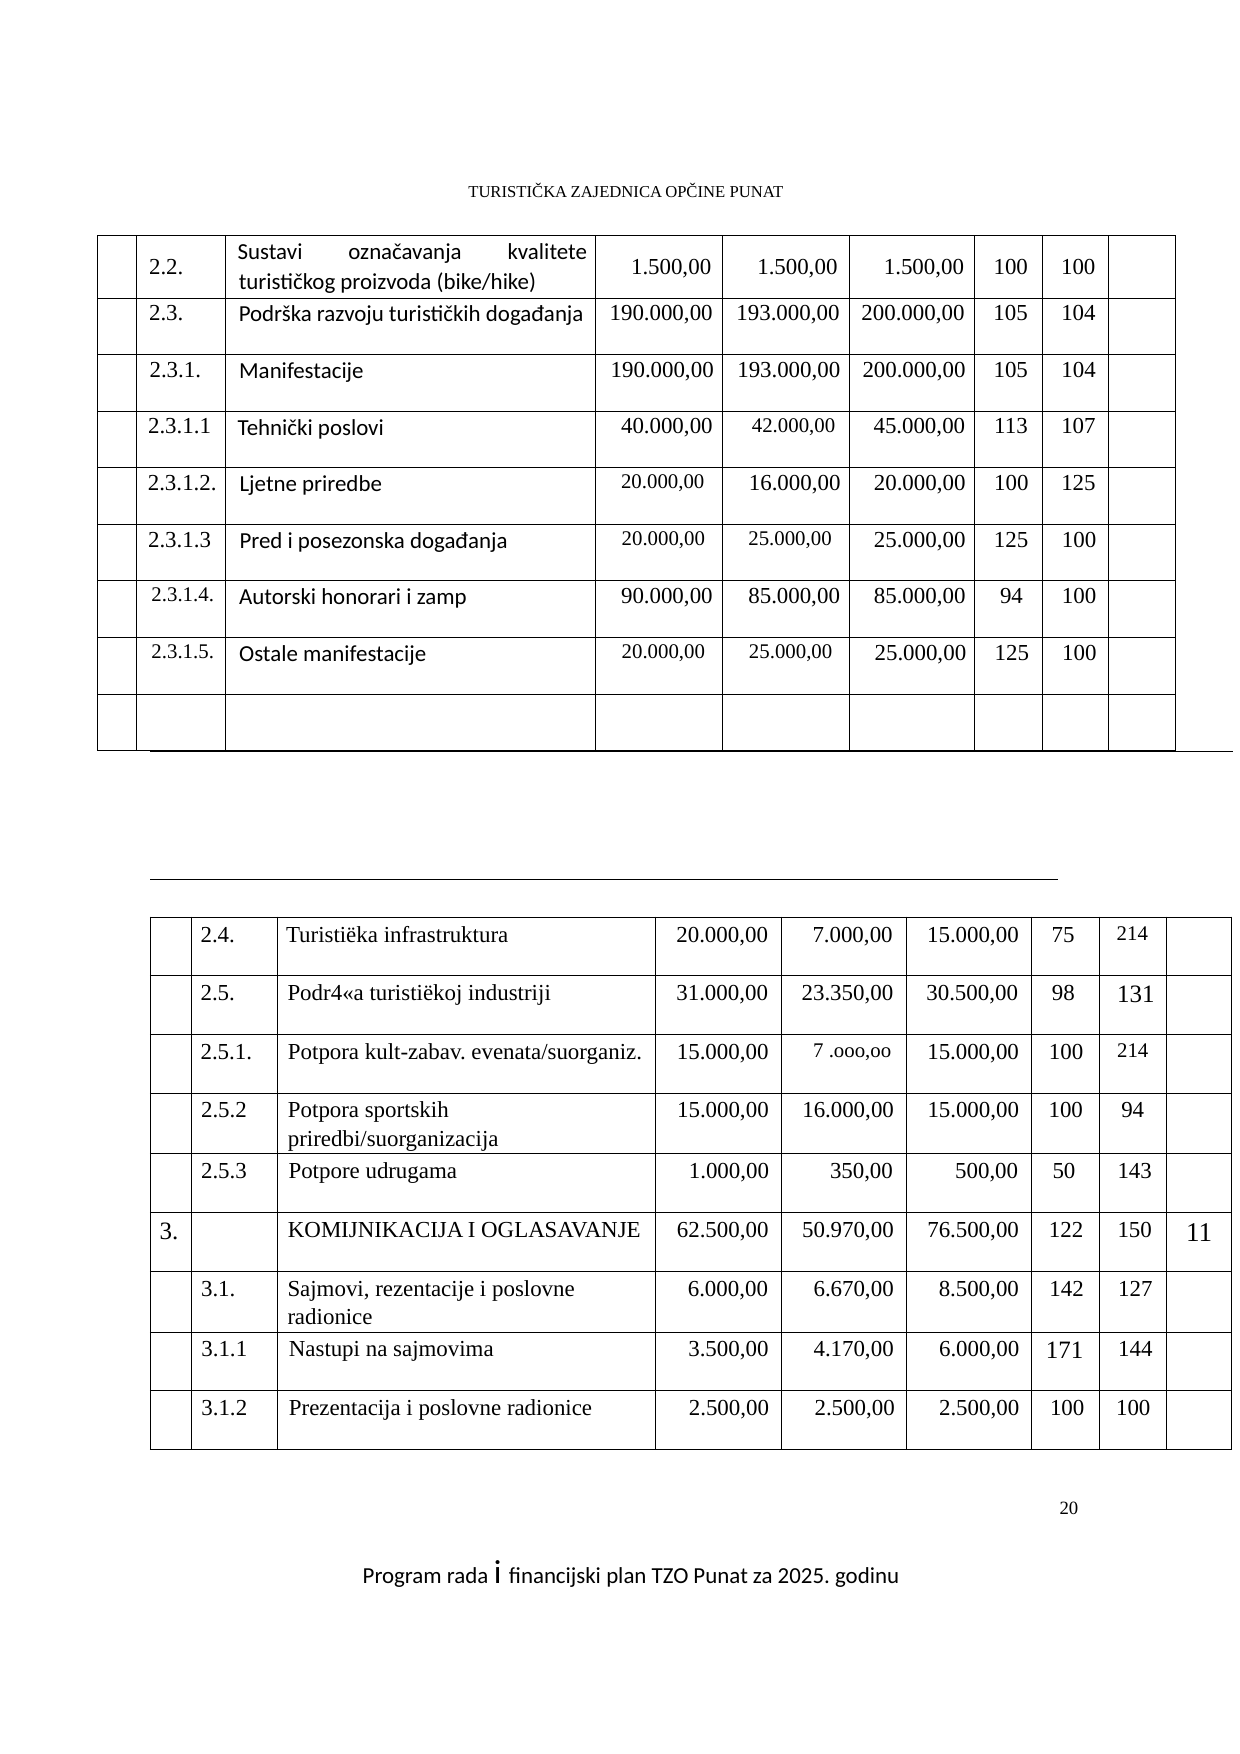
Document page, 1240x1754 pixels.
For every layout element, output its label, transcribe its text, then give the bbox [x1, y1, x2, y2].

table_cell 127 [1100, 1272, 1166, 1331]
table_header 15.000,00 [907, 918, 1031, 975]
table_cell 125 [975, 525, 1042, 580]
table_cell 8.500,00 [907, 1272, 1031, 1331]
table_cell 15.000,00 [907, 1094, 1031, 1153]
table_cell 3.500,00 [656, 1333, 781, 1390]
table_cell [151, 1333, 191, 1390]
table_cell [98, 581, 136, 637]
table_cell 94 [1100, 1094, 1166, 1153]
table_cell 20.000,00 [596, 525, 722, 580]
table_cell [98, 468, 136, 524]
table_cell 16.000,00 [782, 1094, 906, 1153]
table_cell 62.500,00 [656, 1213, 781, 1271]
table_cell [98, 638, 136, 693]
table_cell 150 [1100, 1213, 1166, 1271]
table_cell [151, 1035, 191, 1092]
table_cell 100 [1043, 525, 1108, 580]
table_cell 125 [975, 638, 1042, 693]
table_cell 85.000,00 [850, 581, 974, 637]
table_cell 15.000,00 [656, 1035, 781, 1092]
table_cell 200.000,00 [850, 355, 974, 411]
table_cell 100 [1032, 1391, 1099, 1449]
table_cell 125 [1043, 468, 1108, 524]
table_cell [151, 1391, 191, 1449]
table_cell 190.000,00 [596, 355, 722, 411]
table_cell 122 [1032, 1213, 1099, 1271]
table_cell 105 [975, 299, 1042, 354]
table_cell [1109, 236, 1175, 297]
table_cell 104 [1043, 355, 1108, 411]
table_cell [1167, 1154, 1231, 1212]
table_cell 131 [1100, 976, 1166, 1034]
table_header [1167, 918, 1231, 975]
table_cell 2.3.1.4. [137, 581, 225, 637]
table_cell 42.000,00 [723, 412, 849, 467]
table_cell 3.1.1 [192, 1333, 277, 1390]
table_cell [1043, 695, 1108, 750]
table_cell 2.3. [137, 299, 225, 354]
table_cell 113 [975, 412, 1042, 467]
table_cell [98, 299, 136, 354]
table_cell [1109, 355, 1175, 411]
table_cell 100 [1043, 581, 1108, 637]
table_cell 142 [1032, 1272, 1099, 1331]
table_cell 11 [1167, 1213, 1231, 1271]
table_cell 2.5. [192, 976, 277, 1034]
table_header Turistiëka infrastruktura [278, 918, 655, 975]
table_cell 100 [975, 236, 1042, 297]
table_cell 2.500,00 [656, 1391, 781, 1449]
table_cell [226, 695, 595, 750]
table_cell [151, 1094, 191, 1153]
table_cell 6.670,00 [782, 1272, 906, 1331]
table_cell 50 [1032, 1154, 1099, 1212]
table_cell Ljetne priredbe [226, 468, 595, 524]
table_cell 3.1.2 [192, 1391, 277, 1449]
table_cell 2.500,00 [907, 1391, 1031, 1449]
table_cell [1167, 1391, 1231, 1449]
table_cell [1167, 1333, 1231, 1390]
table_cell 190.000,00 [596, 299, 722, 354]
table_cell 1.500,00 [596, 236, 722, 297]
table_cell KOMIJNIKACIJA I OGLASAVANJE [278, 1213, 655, 1271]
table_cell [1167, 1272, 1231, 1331]
table_cell 25.000,00 [850, 525, 974, 580]
table_cell 100 [975, 468, 1042, 524]
table_cell 2.3.1. [137, 355, 225, 411]
table_cell 50.970,00 [782, 1213, 906, 1271]
table_cell [1109, 638, 1175, 693]
table_cell 20.000,00 [596, 638, 722, 693]
table_cell 107 [1043, 412, 1108, 467]
table_cell Sustavi označavanja kvalitete turističkog proizvoda (bike/hike) [226, 236, 595, 297]
table_cell 90.000,00 [596, 581, 722, 637]
table_cell 143 [1100, 1154, 1166, 1212]
table_cell 25.000,00 [723, 638, 849, 693]
table_cell 193.000,00 [723, 299, 849, 354]
table_cell 100 [1100, 1391, 1166, 1449]
table_cell [137, 695, 225, 750]
table_cell 7 .ooo,oo [782, 1035, 906, 1092]
table_cell [1109, 581, 1175, 637]
table_header 75 [1032, 918, 1099, 975]
table_cell [98, 525, 136, 580]
table_cell Ostale manifestacije [226, 638, 595, 693]
table_cell 193.000,00 [723, 355, 849, 411]
table_cell 1.500,00 [850, 236, 974, 297]
table_cell 214 [1100, 1035, 1166, 1092]
table_cell 2.3.1.3 [137, 525, 225, 580]
table_cell 23.350,00 [782, 976, 906, 1034]
table_cell 350,00 [782, 1154, 906, 1212]
table_header 20.000,00 [656, 918, 781, 975]
table_cell Potpora sportskih priredbi/suorganizacija [278, 1094, 655, 1153]
table_cell [151, 1272, 191, 1331]
table_cell 2.2. [137, 236, 225, 297]
table_cell 200.000,00 [850, 299, 974, 354]
table_cell Autorski honorari i zamp [226, 581, 595, 637]
table_cell 2.500,00 [782, 1391, 906, 1449]
table_cell 1.000,00 [656, 1154, 781, 1212]
table_cell 100 [1032, 1035, 1099, 1092]
table_cell Prezentacija i poslovne radionice [278, 1391, 655, 1449]
table_cell 2.5.3 [192, 1154, 277, 1212]
table_cell 20.000,00 [850, 468, 974, 524]
table_cell [1167, 1035, 1231, 1092]
table_cell 15.000,00 [907, 1035, 1031, 1092]
table_cell Potpore udrugama [278, 1154, 655, 1212]
table_cell [98, 355, 136, 411]
table_cell [850, 695, 974, 750]
table_cell Podr4«a turistiëkoj industriji [278, 976, 655, 1034]
table_cell 500,00 [907, 1154, 1031, 1212]
table_cell [1109, 412, 1175, 467]
table_cell 171 [1032, 1333, 1099, 1390]
table_cell [1109, 468, 1175, 524]
table_cell 25.000,00 [850, 638, 974, 693]
table_cell Podrška razvoju turističkih događanja [226, 299, 595, 354]
table_cell [1167, 976, 1231, 1034]
table_cell [975, 695, 1042, 750]
table_cell 25.000,00 [723, 525, 849, 580]
table_cell Tehnički poslovi [226, 412, 595, 467]
table_cell 100 [1032, 1094, 1099, 1153]
table_cell 4.170,00 [782, 1333, 906, 1390]
table_cell [98, 695, 136, 750]
table_cell Potpora kult-zabav. evenata/suorganiz. [278, 1035, 655, 1092]
table_cell 104 [1043, 299, 1108, 354]
table_cell [192, 1213, 277, 1271]
table_cell 3.1. [192, 1272, 277, 1331]
table_cell 2.5.2 [192, 1094, 277, 1153]
table_cell 105 [975, 355, 1042, 411]
table_cell [151, 976, 191, 1034]
table_cell 100 [1043, 236, 1108, 297]
table_cell Pred i posezonska događanja [226, 525, 595, 580]
table_cell [1167, 1094, 1231, 1153]
table_cell Nastupi na sajmovima [278, 1333, 655, 1390]
table_cell 85.000,00 [723, 581, 849, 637]
table_header [151, 918, 191, 975]
table_cell 2.5.1. [192, 1035, 277, 1092]
table_cell 30.500,00 [907, 976, 1031, 1034]
table_cell 144 [1100, 1333, 1166, 1390]
table_cell [596, 695, 722, 750]
table_cell 20.000,00 [596, 468, 722, 524]
table_cell 94 [975, 581, 1042, 637]
table_cell [723, 695, 849, 750]
table_cell 31.000,00 [656, 976, 781, 1034]
table_header 2.4. [192, 918, 277, 975]
table_header 214 [1100, 918, 1166, 975]
table_cell 98 [1032, 976, 1099, 1034]
table_cell Manifestacije [226, 355, 595, 411]
table_cell 2.3.1.5. [137, 638, 225, 693]
table_cell 76.500,00 [907, 1213, 1031, 1271]
table_cell 45.000,00 [850, 412, 974, 467]
table_cell [151, 1154, 191, 1212]
table_cell 40.000,00 [596, 412, 722, 467]
table_cell [98, 412, 136, 467]
table_cell 2.3.1.2. [137, 468, 225, 524]
table_header 7.000,00 [782, 918, 906, 975]
table_cell 6.000,00 [656, 1272, 781, 1331]
table_cell [1109, 299, 1175, 354]
table_cell [98, 236, 136, 297]
table_cell 16.000,00 [723, 468, 849, 524]
table_cell [1109, 695, 1175, 750]
table_cell 6.000,00 [907, 1333, 1031, 1390]
table_cell 1.500,00 [723, 236, 849, 297]
table_cell [1109, 525, 1175, 580]
table_cell 100 [1043, 638, 1108, 693]
table_cell 15.000,00 [656, 1094, 781, 1153]
table_cell 2.3.1.1 [137, 412, 225, 467]
table_cell 3. [151, 1213, 191, 1271]
table_cell Sajmovi, rezentacije i poslovne radionice [278, 1272, 655, 1331]
